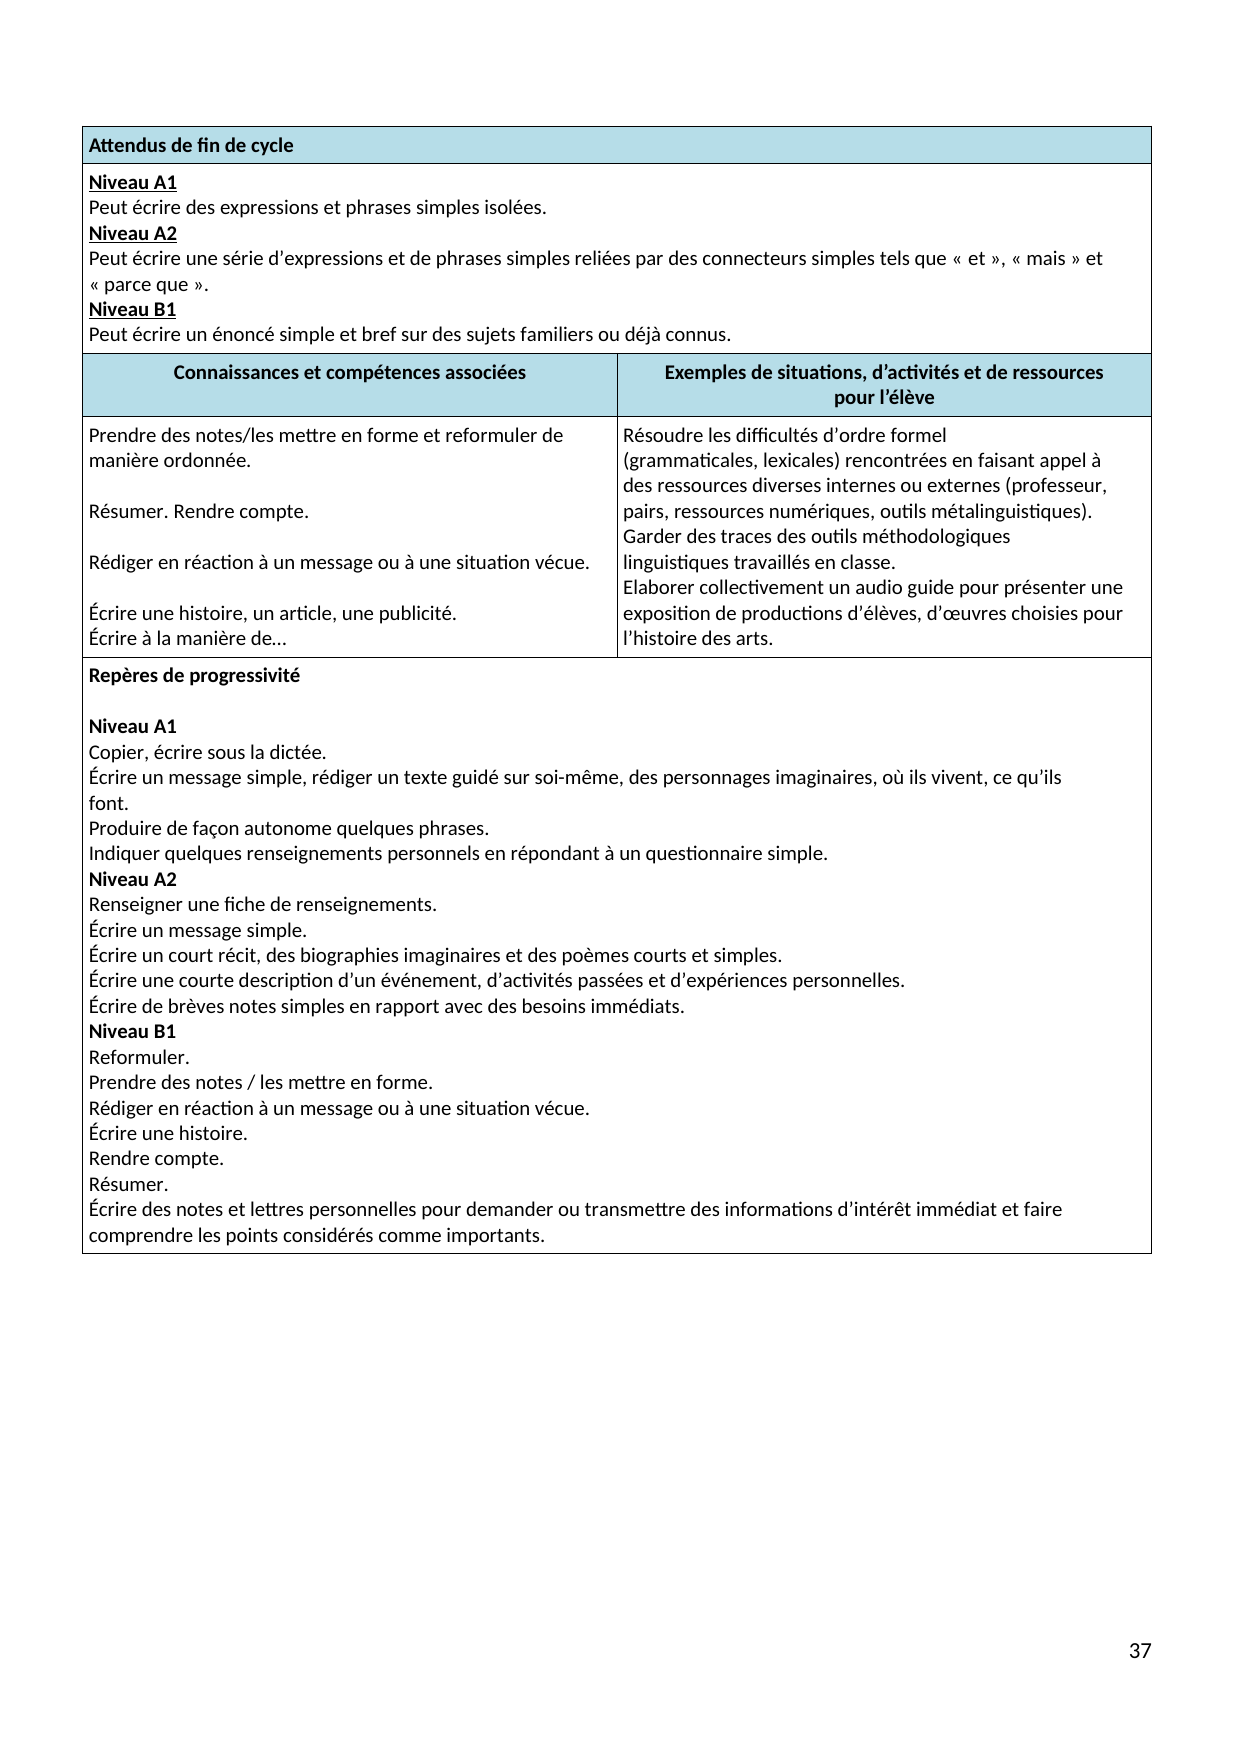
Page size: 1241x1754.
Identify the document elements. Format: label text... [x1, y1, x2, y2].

table_cell Résoudre les difficultés d’ordre formel (grammaticales, lexicales) rencontrées en faisant appel à des ressources diverses internes ou externes (professeur, pairs, ressources numériques, outils métalinguistiques). Garder des traces des outils méthodologiques linguistiques travaillés en classe. Elaborer collectivement un audio guide pour présenter une exposition de productions d’élèves, d’œuvres choisies pour l’histoire des arts. [618, 417, 1151, 656]
table_cell Exemples de situations, d’activités et de ressources pour l’élève [618, 354, 1151, 416]
table_cell Repères de progressivité Niveau A1 Copier, écrire sous la dictée. Écrire un message simple, rédiger un texte guidé sur soi-même, des personnages imaginaires, où ils vivent, ce qu’ils font. Produire de façon autonome quelques phrases. Indiquer quelques renseignements personnels en répondant à un questionnaire simple. Niveau A2 Renseigner une fiche de renseignements. Écrire un message simple. Écrire un court récit, des biographies imaginaires et des poèmes courts et simples. Écrire une courte description d’un événement, d’activités passées et d’expériences personnelles. Écrire de brèves notes simples en rapport avec des besoins immédiats. Niveau B1 Reformuler. Prendre des notes / les mettre en forme. Rédiger en réaction à un message ou à une situation vécue. Écrire une histoire. Rendre compte. Résumer. Écrire des notes et lettres personnelles pour demander ou transmettre des informations d’intérêt immédiat et faire comprendre les points considérés comme importants. [83, 658, 1151, 1253]
table_header Attendus de fin de cycle [83, 127, 1151, 163]
table_cell Prendre des notes/les mettre en forme et reformuler de manière ordonnée. Résumer. Rendre compte. Rédiger en réaction à un message ou à une situation vécue. Écrire une histoire, un article, une publicité. Écrire à la manière de… [83, 417, 617, 656]
table_cell Niveau A1 Peut écrire des expressions et phrases simples isolées. Niveau A2 Peut écrire une série d’expressions et de phrases simples reliées par des connecteurs simples tels que « et », « mais » et « parce que ». Niveau B1 Peut écrire un énoncé simple et bref sur des sujets familiers ou déjà connus. [83, 164, 1151, 353]
table_cell Connaissances et compétences associées [83, 354, 617, 416]
